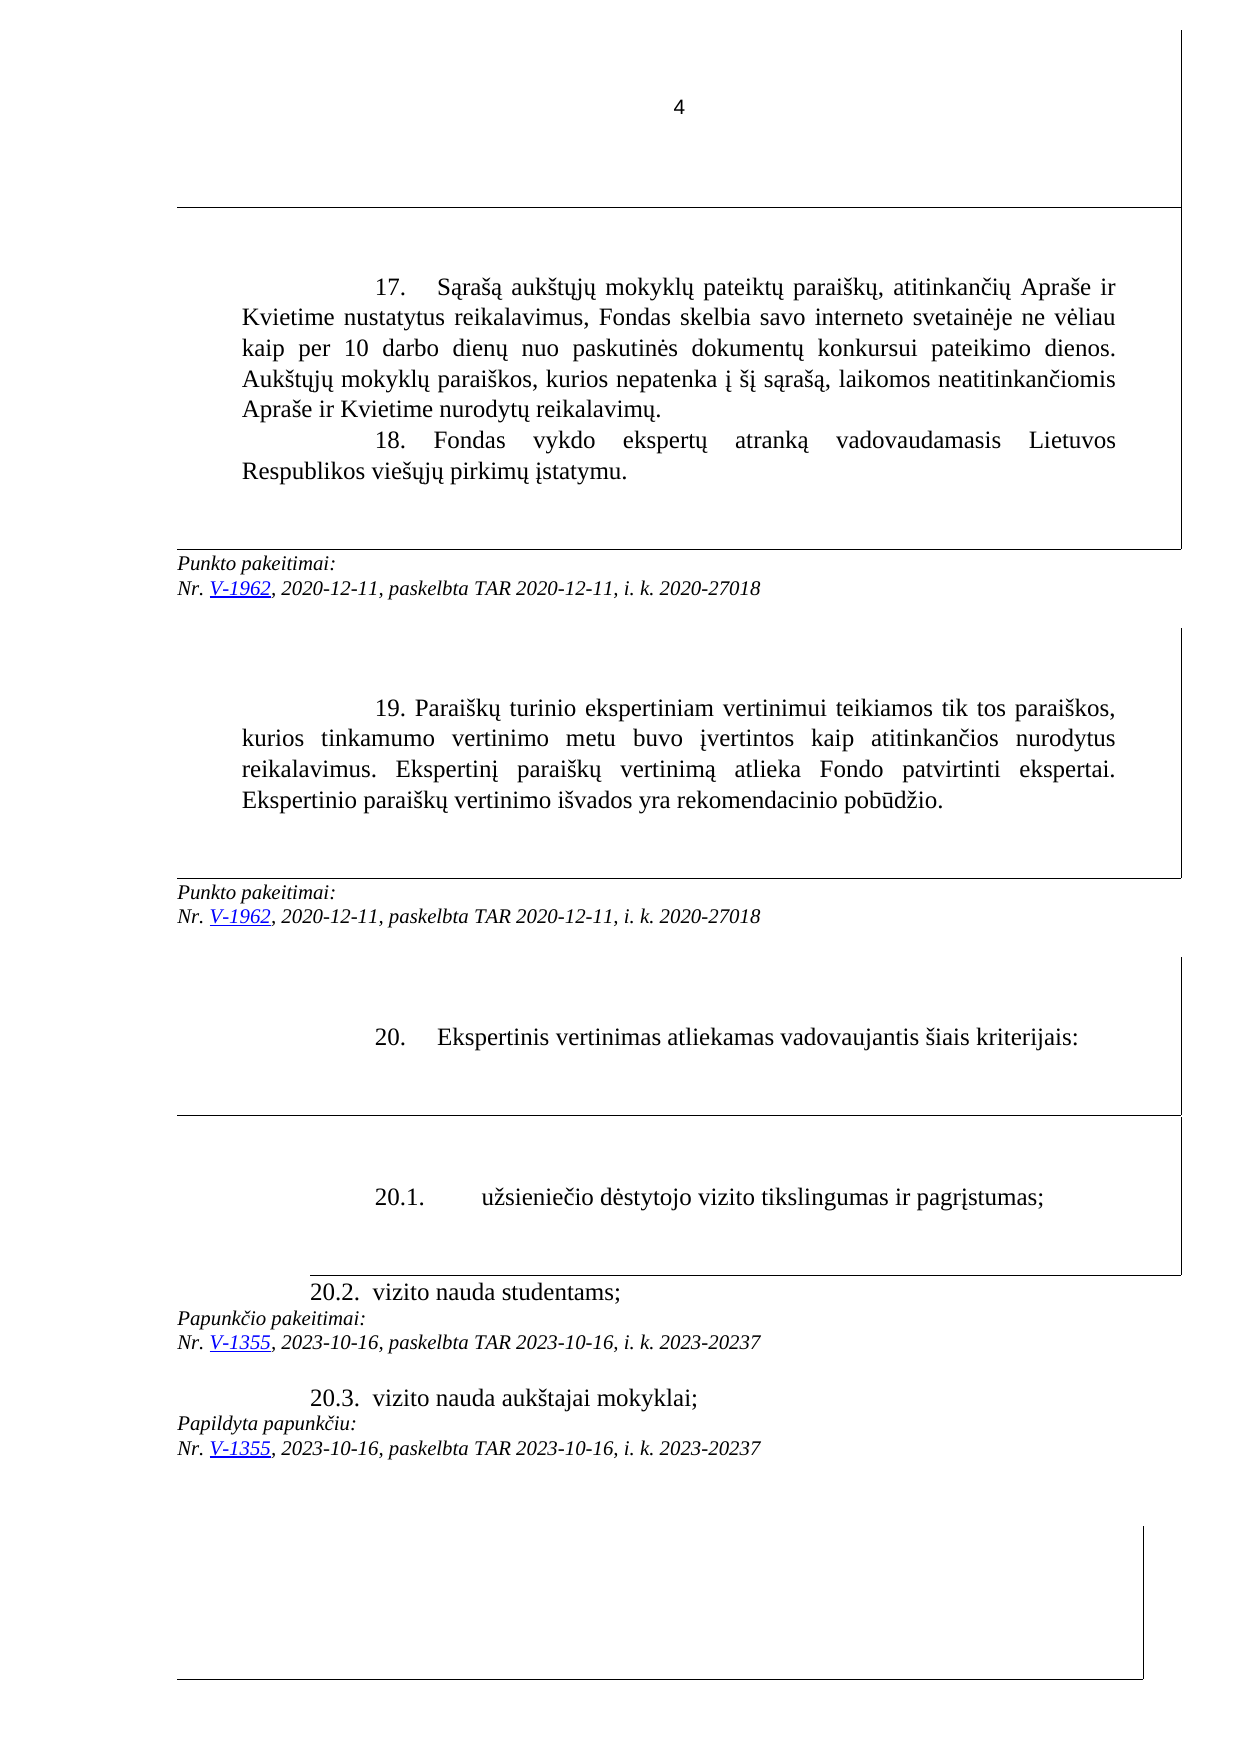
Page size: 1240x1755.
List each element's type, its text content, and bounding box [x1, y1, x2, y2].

text 20.2. vizito nauda studentams; [177, 1277, 1181, 1306]
text 17. Sąrašą aukštųjų mokyklų pateiktų paraiškų, atitinkančių Apraše ir Kvietime nustatytus reikalavimus, Fondas skelbia savo interneto svetainėje ne vėliau kaip per 10 darbo dienų nuo paskutinės dokumentų konkursui pateikimo dienos. Aukštųjų mokyklų paraiškos, kurios nepatenka į šį sąrašą, laikomos neatitinkančiomis Apraše ir Kvietime nurodytų reikalavimų. [177, 207, 1181, 361]
text Papunkčio pakeitimai: [177, 1306, 1181, 1330]
text Nr. V-1355, 2023-10-16, paskelbta TAR 2023-10-16, i. k. 2023-20237 [177, 1435, 1181, 1459]
text Nr. V-1355, 2023-10-16, paskelbta TAR 2023-10-16, i. k. 2023-20237 [177, 1330, 1181, 1354]
text 18. Fondas vykdo ekspertų atranką vadovaudamasis Lietuvos Respublikos viešųjų pirkimų įstatymu. [177, 361, 1181, 549]
text 20.3. vizito nauda aukštajai mokyklai; [177, 1383, 1181, 1411]
text Punkto pakeitimai: [177, 880, 1181, 904]
text 20.1. užsieniečio dėstytojo vizito tikslingumas ir pagrįstumas; [310, 1117, 1181, 1275]
text 20. Ekspertinis vertinimas atliekamas vadovaujantis šiais kriterijais: [177, 957, 1181, 1115]
text Papildyta papunkčiu: [177, 1411, 1181, 1435]
text 19. Paraiškų turinio ekspertiniam vertinimui teikiamos tik tos paraiškos, kurios tinkamumo vertinimo metu buvo įvertintos kaip atitinkančios nurodytus reikalavimus. Ekspertinį paraiškų vertinimą atlieka Fondo patvirtinti ekspertai. Ekspertinio paraiškų vertinimo išvados yra rekomendacinio pobūdžio. [177, 628, 1181, 878]
text Nr. V-1962, 2020-12-11, paskelbta TAR 2020-12-11, i. k. 2020-27018 [177, 904, 1181, 928]
text Punkto pakeitimai: [177, 551, 1181, 575]
text Nr. V-1962, 2020-12-11, paskelbta TAR 2020-12-11, i. k. 2020-27018 [177, 575, 1181, 599]
